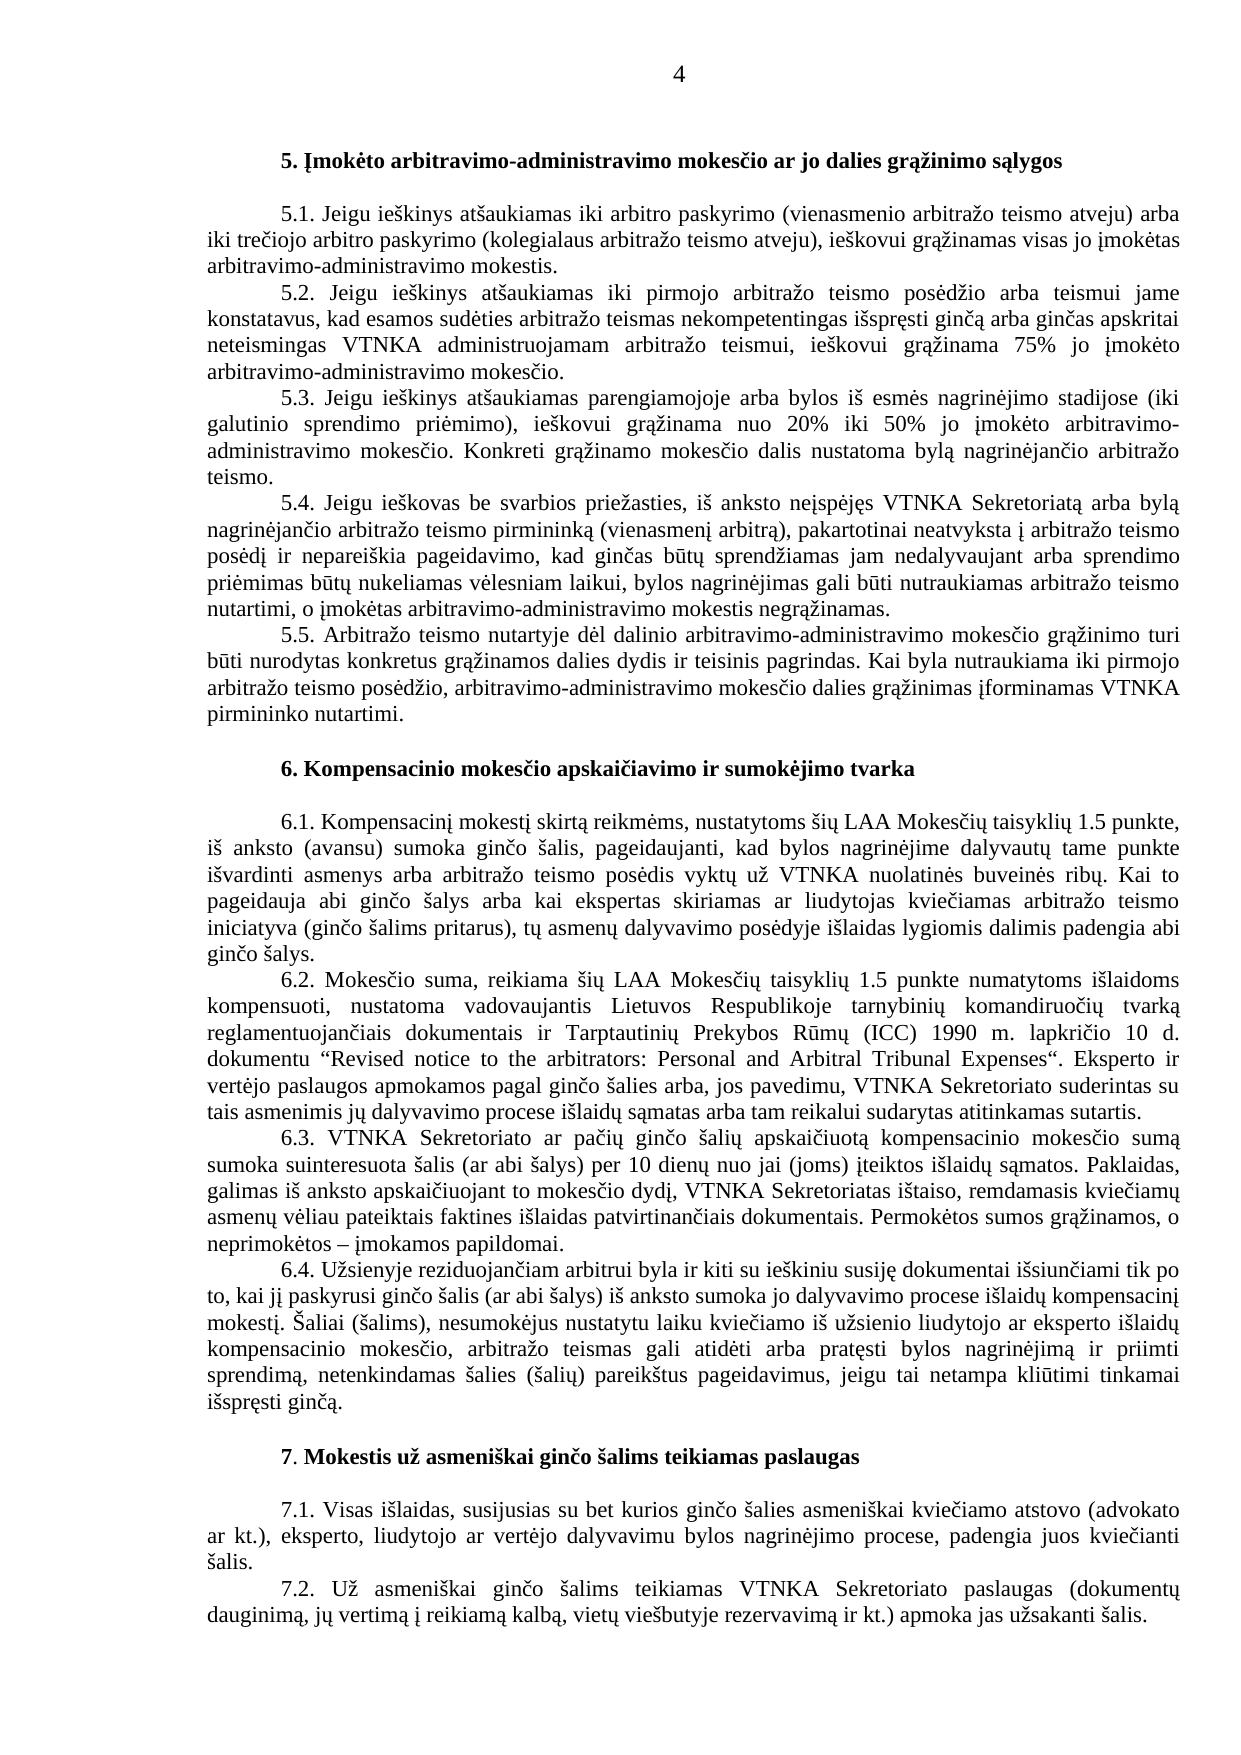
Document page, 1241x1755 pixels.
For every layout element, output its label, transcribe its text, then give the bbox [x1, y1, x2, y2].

text 7.2. Už asmeniškai ginčo šalims teikiamas VTNKA Sekretoriato paslaugas (dokumentų dauginimą, jų vertimą į reikiamą kalbą, vietų viešbutyje rezervavimą ir kt.) apmoka jas užsakanti šalis. [207, 1575, 1181, 1627]
text 6.3. VTNKA Sekretoriato ar pačių ginčo šalių apskaičiuotą kompensacinio mokesčio sumą sumoka suinteresuota šalis (ar abi šalys) per 10 dienų nuo jai (joms) įteiktos išlaidų sąmatos. Paklaidas, galimas iš anksto apskaičiuojant to mokesčio dydį, VTNKA Sekretoriatas ištaiso, remdamasis kviečiamų asmenų vėliau pateiktais faktines išlaidas patvirtinančiais dokumentais. Permokėtos sumos grąžinamos, o neprimokėtos – įmokamos papildomai. [207, 1124, 1181, 1256]
text 6.4. Užsienyje reziduojančiam arbitrui byla ir kiti su ieškiniu susiję dokumentai išsiunčiami tik po to, kai jį paskyrusi ginčo šalis (ar abi šalys) iš anksto sumoka jo dalyvavimo procese išlaidų kompensacinį mokestį. Šaliai (šalims), nesumokėjus nustatytu laiku kviečiamo iš užsienio liudytojo ar eksperto išlaidų kompensacinio mokesčio, arbitražo teismas gali atidėti arba pratęsti bylos nagrinėjimą ir priimti sprendimą, netenkindamas šalies (šalių) pareikštus pageidavimus, jeigu tai netampa kliūtimi tinkamai išspręsti ginčą. [207, 1256, 1181, 1414]
text 5.1. Jeigu ieškinys atšaukiamas iki arbitro paskyrimo (vienasmenio arbitražo teismo atveju) arba iki trečiojo arbitro paskyrimo (kolegialaus arbitražo teismo atveju), ieškovui grąžinamas visas jo įmokėtas arbitravimo-administravimo mokestis. [207, 199, 1181, 279]
text 6. Kompensacinio mokesčio apskaičiavimo ir sumokėjimo tvarka [207, 755, 1181, 782]
text 6.1. Kompensacinį mokestį skirtą reikmėms, nustatytoms šių LAA Mokesčių taisyklių 1.5 punkte, iš anksto (avansu) sumoka ginčo šalis, pageidaujanti, kad bylos nagrinėjime dalyvautų tame punkte išvardinti asmenys arba arbitražo teismo posėdis vyktų už VTNKA nuolatinės buveinės ribų. Kai to pageidauja abi ginčo šalys arba kai ekspertas skiriamas ar liudytojas kviečiamas arbitražo teismo iniciatyva (ginčo šalims pritarus), tų asmenų dalyvavimo posėdyje išlaidas lygiomis dalimis padengia abi ginčo šalys. [207, 808, 1181, 966]
text 5.4. Jeigu ieškovas be svarbios priežasties, iš anksto neįspėjęs VTNKA Sekretoriatą arba bylą nagrinėjančio arbitražo teismo pirmininką (vienasmenį arbitrą), pakartotinai neatvyksta į arbitražo teismo posėdį ir nepareiškia pageidavimo, kad ginčas būtų sprendžiamas jam nedalyvaujant arba sprendimo priėmimas būtų nukeliamas vėlesniam laikui, bylos nagrinėjimas gali būti nutraukiamas arbitražo teismo nutartimi, o įmokėtas arbitravimo-administravimo mokestis negrąžinamas. [207, 489, 1181, 621]
text 5.2. Jeigu ieškinys atšaukiamas iki pirmojo arbitražo teismo posėdžio arba teismui jame konstatavus, kad esamos sudėties arbitražo teismas nekompetentingas išspręsti ginčą arba ginčas apskritai neteismingas VTNKA administruojamam arbitražo teismui, ieškovui grąžinama 75% jo įmokėto arbitravimo-administravimo mokesčio. [207, 279, 1181, 384]
text 5. Įmokėto arbitravimo-administravimo mokesčio ar jo dalies grąžinimo sąlygos [207, 147, 1181, 173]
text 6.2. Mokesčio suma, reikiama šių LAA Mokesčių taisyklių 1.5 punkte numatytoms išlaidoms kompensuoti, nustatoma vadovaujantis Lietuvos Respublikoje tarnybinių komandiruočių tvarką reglamentuojančiais dokumentais ir Tarptautinių Prekybos Rūmų (ICC) 1990 m. lapkričio 10 d. dokumentu “Revised notice to the arbitrators: Personal and Arbitral Tribunal Expenses“. Eksperto ir vertėjo paslaugos apmokamos pagal ginčo šalies arba, jos pavedimu, VTNKA Sekretoriato suderintas su tais asmenimis jų dalyvavimo procese išlaidų sąmatas arba tam reikalui sudarytas atitinkamas sutartis. [207, 966, 1181, 1124]
text 5.3. Jeigu ieškinys atšaukiamas parengiamojoje arba bylos iš esmės nagrinėjimo stadijose (iki galutinio sprendimo priėmimo), ieškovui grąžinama nuo 20% iki 50% jo įmokėto arbitravimo-administravimo mokesčio. Konkreti grąžinamo mokesčio dalis nustatoma bylą nagrinėjančio arbitražo teismo. [207, 384, 1181, 489]
text 7.1. Visas išlaidas, susijusias su bet kurios ginčo šalies asmeniškai kviečiamo atstovo (advokato ar kt.), eksperto, liudytojo ar vertėjo dalyvavimu bylos nagrinėjimo procese, padengia juos kviečianti šalis. [207, 1496, 1181, 1575]
text 7. Mokestis už asmeniškai ginčo šalims teikiamas paslaugas [207, 1443, 1181, 1469]
text 5.5. Arbitražo teismo nutartyje dėl dalinio arbitravimo-administravimo mokesčio grąžinimo turi būti nurodytas konkretus grąžinamos dalies dydis ir teisinis pagrindas. Kai byla nutraukiama iki pirmojo arbitražo teismo posėdžio, arbitravimo-administravimo mokesčio dalies grąžinimas įforminamas VTNKA pirmininko nutartimi. [207, 621, 1181, 727]
